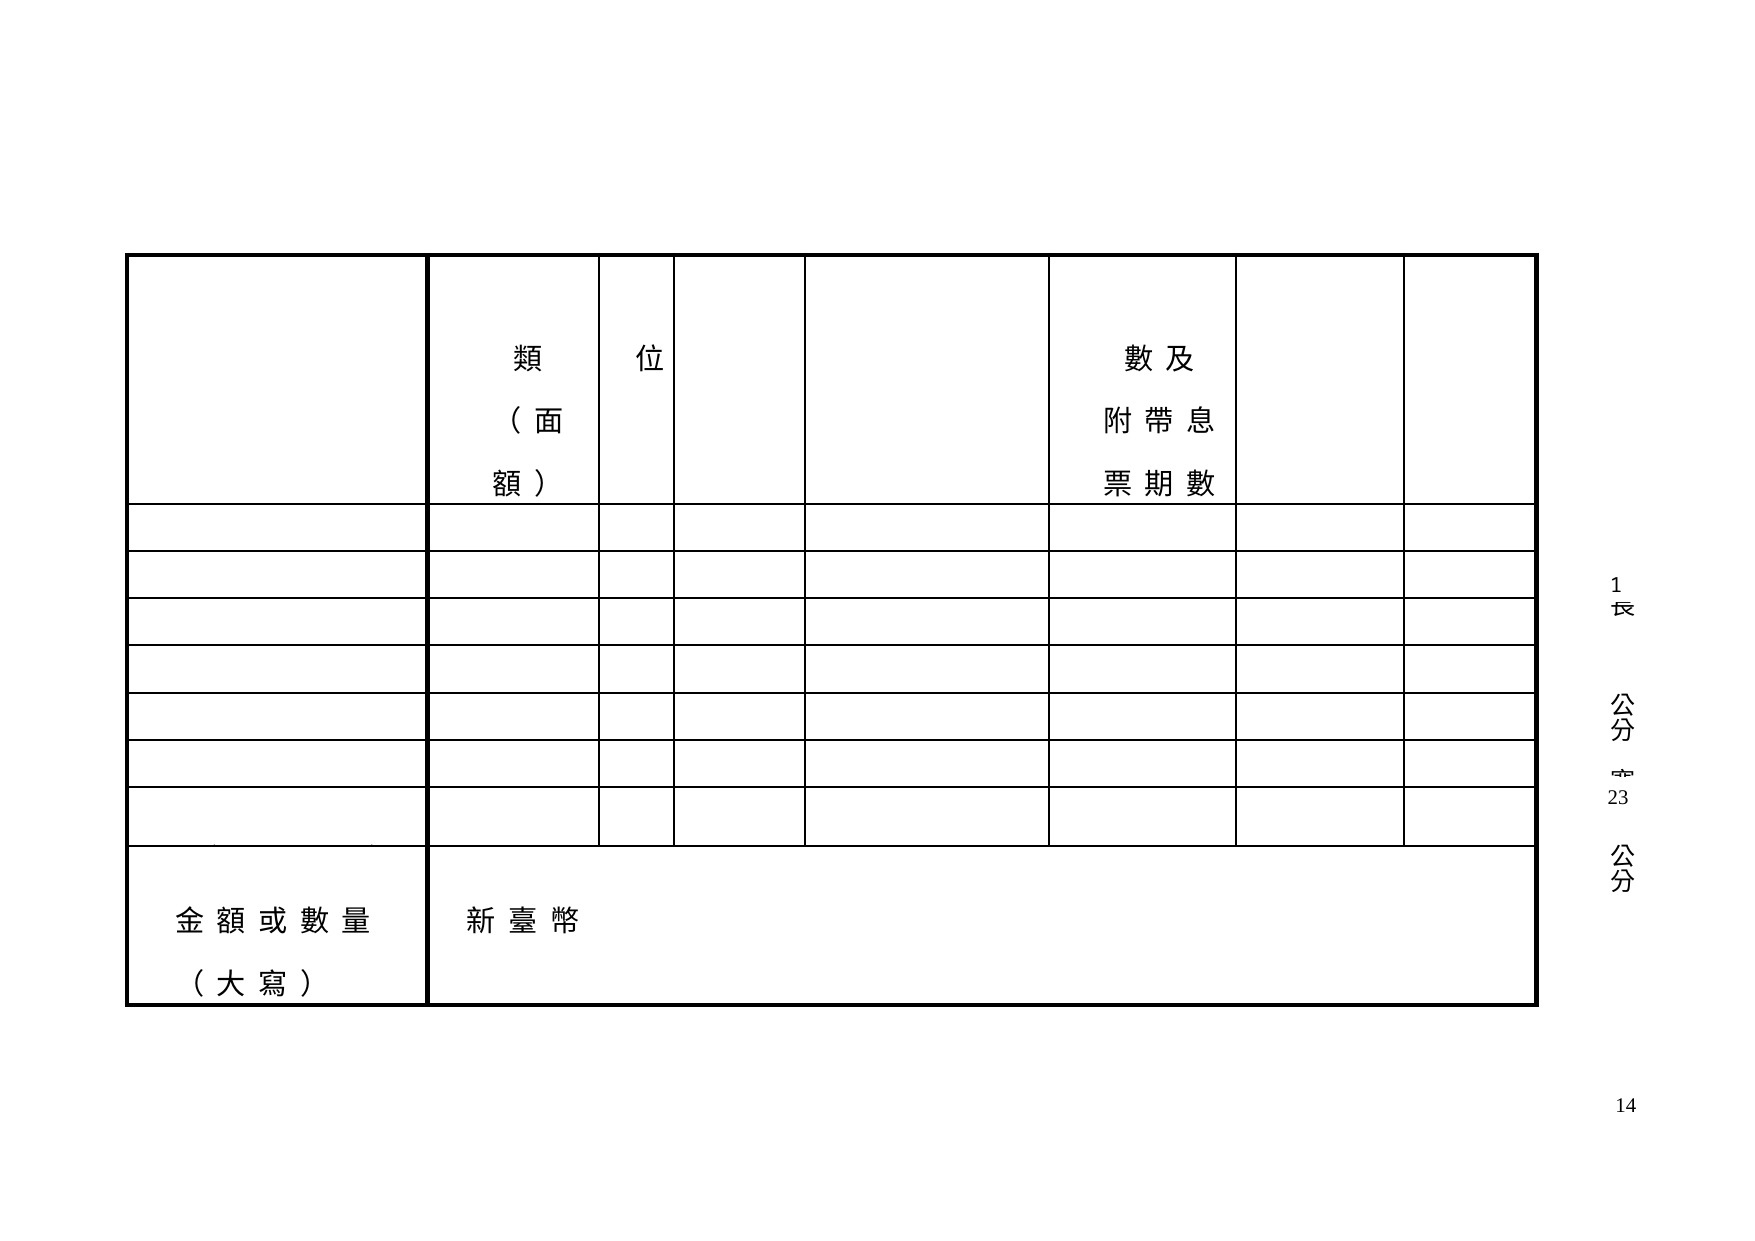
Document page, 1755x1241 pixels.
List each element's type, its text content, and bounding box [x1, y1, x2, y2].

table_cell [430, 505, 598, 550]
table_cell [1593, 777, 1649, 833]
table_cell [806, 505, 1048, 550]
table_cell [430, 552, 598, 597]
table_cell [129, 552, 425, 597]
table_cell [675, 741, 804, 786]
table_cell [1237, 788, 1403, 845]
table_cell [600, 741, 673, 786]
table_cell [675, 552, 804, 597]
table_cell [1405, 694, 1534, 739]
table_cell [129, 505, 425, 550]
table_cell [430, 694, 598, 739]
table_cell [1405, 599, 1534, 644]
table_cell [1237, 505, 1403, 550]
table_cell 金額或數量（大寫） [129, 847, 425, 1002]
table_cell [1050, 694, 1235, 739]
table_cell [600, 552, 673, 597]
table_cell [806, 599, 1048, 644]
table_cell [1405, 552, 1534, 597]
table_cell [1237, 552, 1403, 597]
table_cell [1405, 741, 1534, 786]
table_header [675, 257, 804, 502]
table_cell [430, 741, 598, 786]
table_cell [1405, 646, 1534, 692]
table_cell [1050, 646, 1235, 692]
table_cell [1050, 599, 1235, 644]
table_header 類 （面額） [430, 257, 598, 502]
table_cell [1237, 646, 1403, 692]
table_cell [600, 599, 673, 644]
table_cell [675, 646, 804, 692]
table_header 數及 附帶息票期數 [1050, 257, 1235, 502]
table_cell [675, 505, 804, 550]
table_cell [1574, 565, 1649, 602]
table_header [1405, 257, 1534, 502]
table_header 品 名 [129, 257, 425, 502]
table_cell [1405, 788, 1534, 845]
table_cell [430, 599, 598, 644]
table_cell [600, 505, 673, 550]
table_cell [129, 741, 425, 786]
table_header 位 [600, 257, 673, 502]
table_cell [1050, 741, 1235, 786]
table_cell [806, 741, 1048, 786]
table_cell 合 計 [129, 788, 425, 845]
table_cell [1237, 741, 1403, 786]
table_cell [430, 788, 598, 845]
table_cell [675, 788, 804, 845]
table_cell [806, 788, 1048, 845]
table_cell [129, 694, 425, 739]
table_cell [600, 788, 673, 845]
table_header [1237, 257, 1403, 502]
table_cell [1237, 599, 1403, 644]
table_header [806, 257, 1048, 502]
table_cell [1050, 788, 1235, 845]
table_cell [1237, 694, 1403, 739]
table_cell [675, 694, 804, 739]
table_cell [430, 646, 598, 692]
table_cell [1555, 577, 1649, 971]
table_cell 新臺幣 [430, 847, 1534, 1002]
table_cell [806, 552, 1048, 597]
table_cell [1050, 505, 1235, 550]
table_cell [675, 599, 804, 644]
table_cell [1050, 552, 1235, 597]
table_cell [806, 694, 1048, 739]
table_cell [129, 646, 425, 692]
table_cell [600, 646, 673, 692]
table_cell [806, 646, 1048, 692]
table_cell [1405, 505, 1534, 550]
table_cell [129, 599, 425, 644]
table_cell [600, 694, 673, 739]
